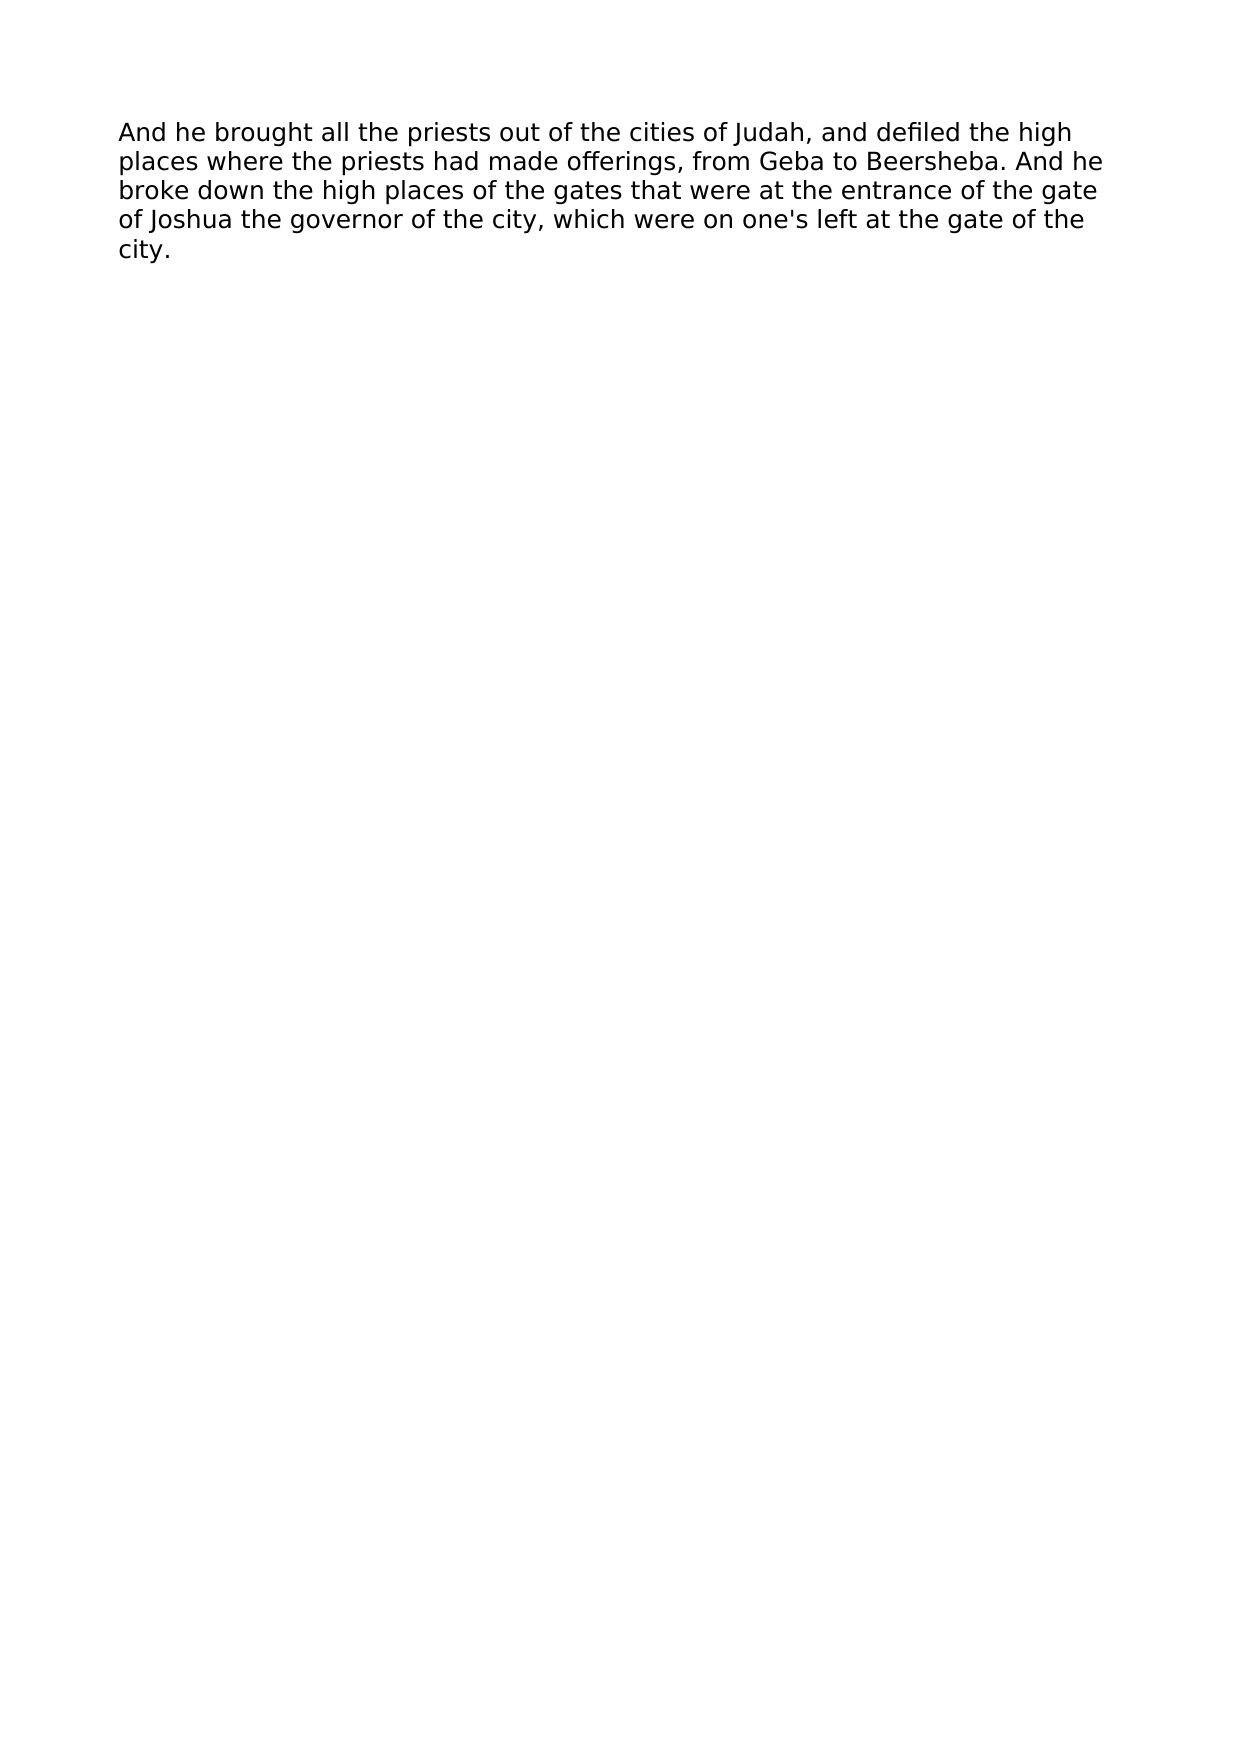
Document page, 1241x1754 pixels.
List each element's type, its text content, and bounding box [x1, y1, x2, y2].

text And he brought all the priests out of the cities of Judah, and defiled the high places where the priests had made offerings, from Geba to Beersheba. And he broke down the high places of the gates that were at the entrance of the gate of Joshua the governor of the city, which were on one's left at the gate of the city. [118, 118, 1122, 264]
